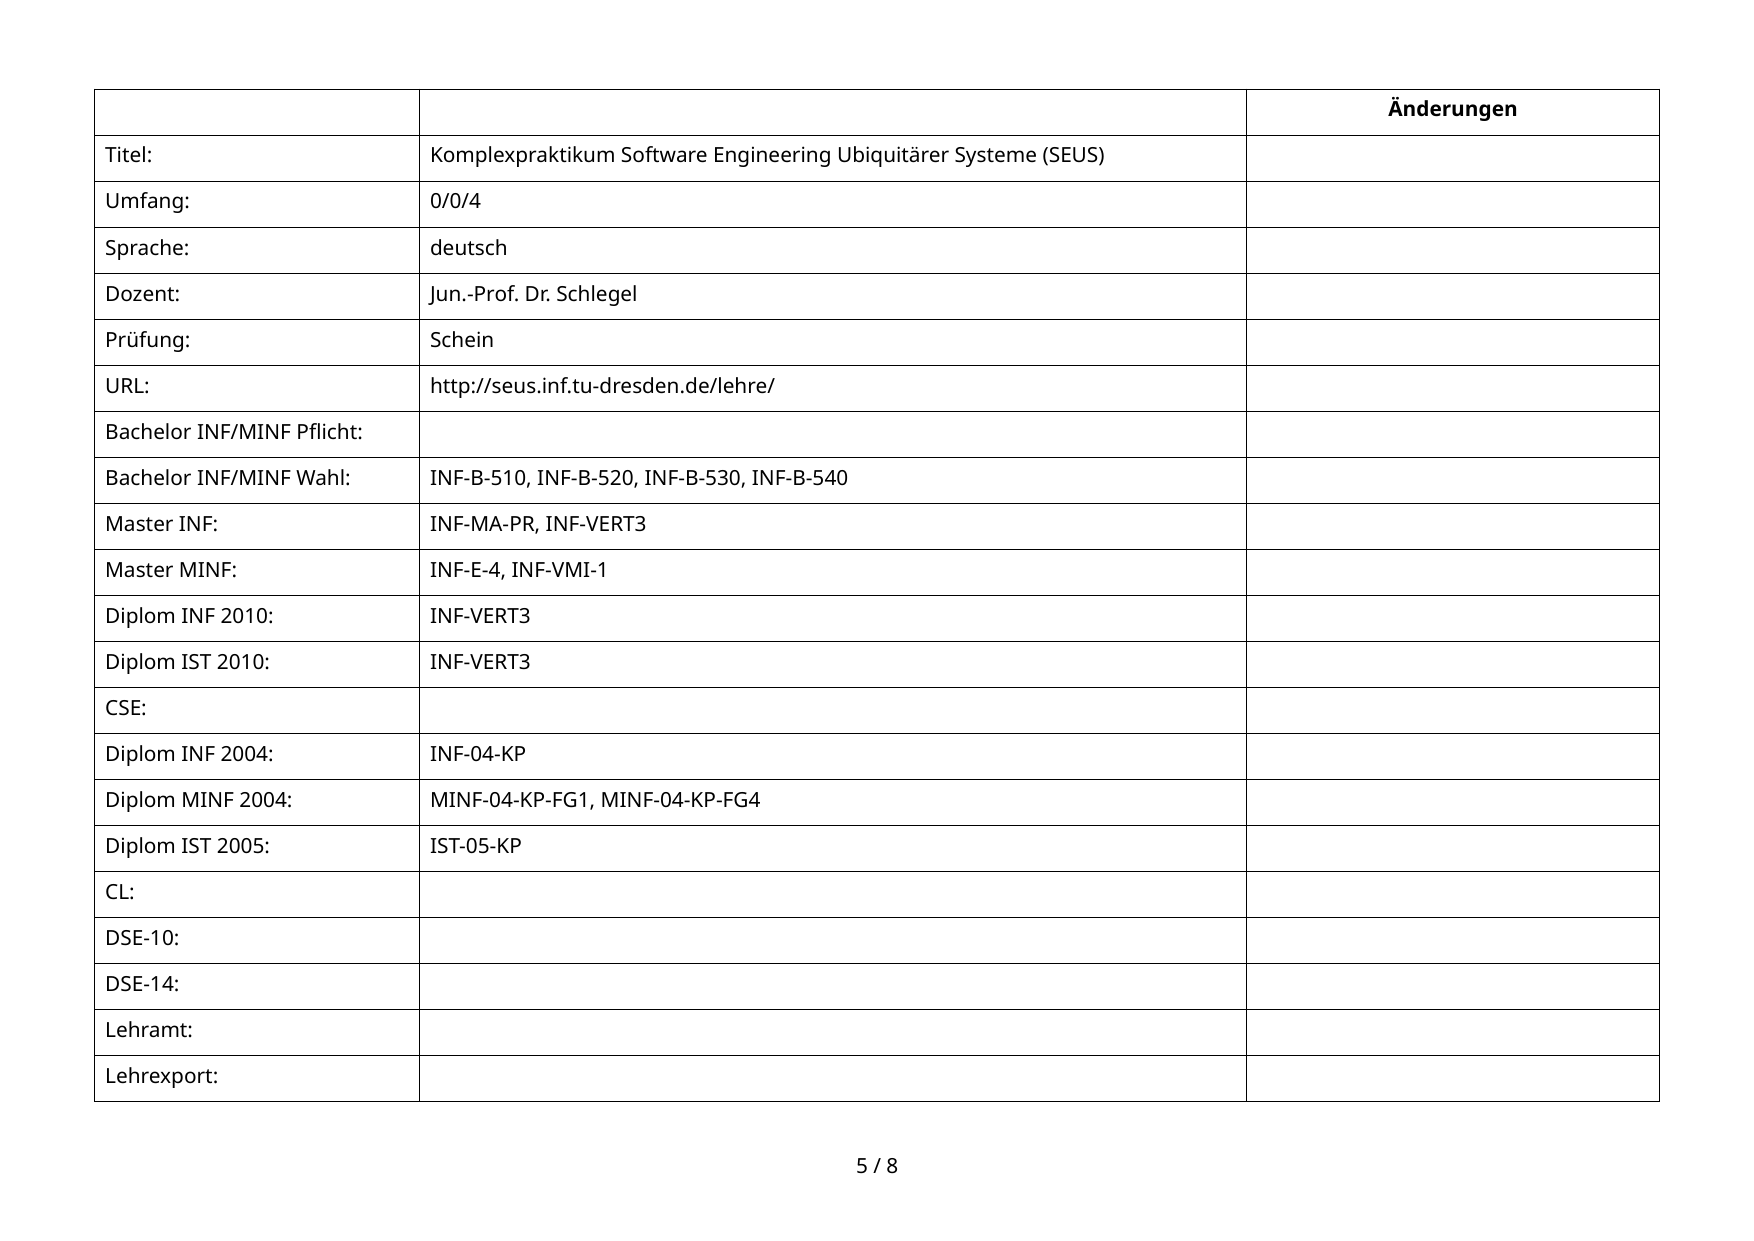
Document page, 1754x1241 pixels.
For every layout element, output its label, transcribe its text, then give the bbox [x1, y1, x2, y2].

table_cell [1247, 688, 1659, 733]
table_cell [1247, 1010, 1659, 1055]
table_cell [1247, 1056, 1659, 1101]
table_cell [1247, 642, 1659, 687]
table_cell INF-E-4, INF-VMI-1 [420, 550, 1246, 595]
table_cell Master INF: [95, 504, 419, 549]
table_header Änderungen [1247, 90, 1659, 134]
table_cell [420, 412, 1246, 457]
table_cell Diplom IST 2010: [95, 642, 419, 687]
table_cell [420, 1056, 1246, 1101]
table_cell Sprache: [95, 228, 419, 273]
table_cell DSE-14: [95, 964, 419, 1009]
table_cell Umfang: [95, 182, 419, 227]
table_cell 0/0/4 [420, 182, 1246, 227]
table_cell [1247, 734, 1659, 779]
table_cell Bachelor INF/MINF Wahl: [95, 458, 419, 503]
table_cell CSE: [95, 688, 419, 733]
table_cell Bachelor INF/MINF Pflicht: [95, 412, 419, 457]
table_cell [1247, 320, 1659, 365]
table_cell [1247, 504, 1659, 549]
table_cell Diplom MINF 2004: [95, 780, 419, 825]
table_cell CL: [95, 872, 419, 917]
table_cell Diplom INF 2010: [95, 596, 419, 641]
table_cell Diplom IST 2005: [95, 826, 419, 871]
table_cell [1247, 136, 1659, 181]
table_cell http://seus.inf.tu-dresden.de/lehre/ [420, 366, 1246, 411]
table_cell URL: [95, 366, 419, 411]
table_cell Schein [420, 320, 1246, 365]
table_cell INF-B-510, INF-B-520, INF-B-530, INF-B-540 [420, 458, 1246, 503]
table_cell IST-05-KP [420, 826, 1246, 871]
table_cell Komplexpraktikum Software Engineering Ubiquitärer Systeme (SEUS) [420, 136, 1246, 181]
table_header [95, 90, 419, 134]
table_cell deutsch [420, 228, 1246, 273]
table_cell [1247, 596, 1659, 641]
table_cell MINF-04-KP-FG1, MINF-04-KP-FG4 [420, 780, 1246, 825]
table_cell [1247, 366, 1659, 411]
table_cell Prüfung: [95, 320, 419, 365]
table_cell [1247, 412, 1659, 457]
table_cell [420, 918, 1246, 963]
table_cell [420, 964, 1246, 1009]
table_cell Lehrexport: [95, 1056, 419, 1101]
table_cell [1247, 550, 1659, 595]
table_cell [420, 872, 1246, 917]
table_cell [1247, 780, 1659, 825]
table_cell INF-VERT3 [420, 596, 1246, 641]
table_cell INF-MA-PR, INF-VERT3 [420, 504, 1246, 549]
table_cell Titel: [95, 136, 419, 181]
table_cell Jun.-Prof. Dr. Schlegel [420, 274, 1246, 319]
table_cell Master MINF: [95, 550, 419, 595]
table_cell [1247, 228, 1659, 273]
table_cell [1247, 458, 1659, 503]
table_cell INF-04-KP [420, 734, 1246, 779]
table_cell Lehramt: [95, 1010, 419, 1055]
table_cell [420, 1010, 1246, 1055]
table_cell [1247, 964, 1659, 1009]
table_cell [1247, 274, 1659, 319]
table_cell [420, 688, 1246, 733]
table_header [420, 90, 1246, 134]
table_cell [1247, 918, 1659, 963]
table_cell [1247, 826, 1659, 871]
table_cell DSE-10: [95, 918, 419, 963]
table_cell [1247, 872, 1659, 917]
table_cell Diplom INF 2004: [95, 734, 419, 779]
table_cell INF-VERT3 [420, 642, 1246, 687]
table_cell Dozent: [95, 274, 419, 319]
table_cell [1247, 182, 1659, 227]
